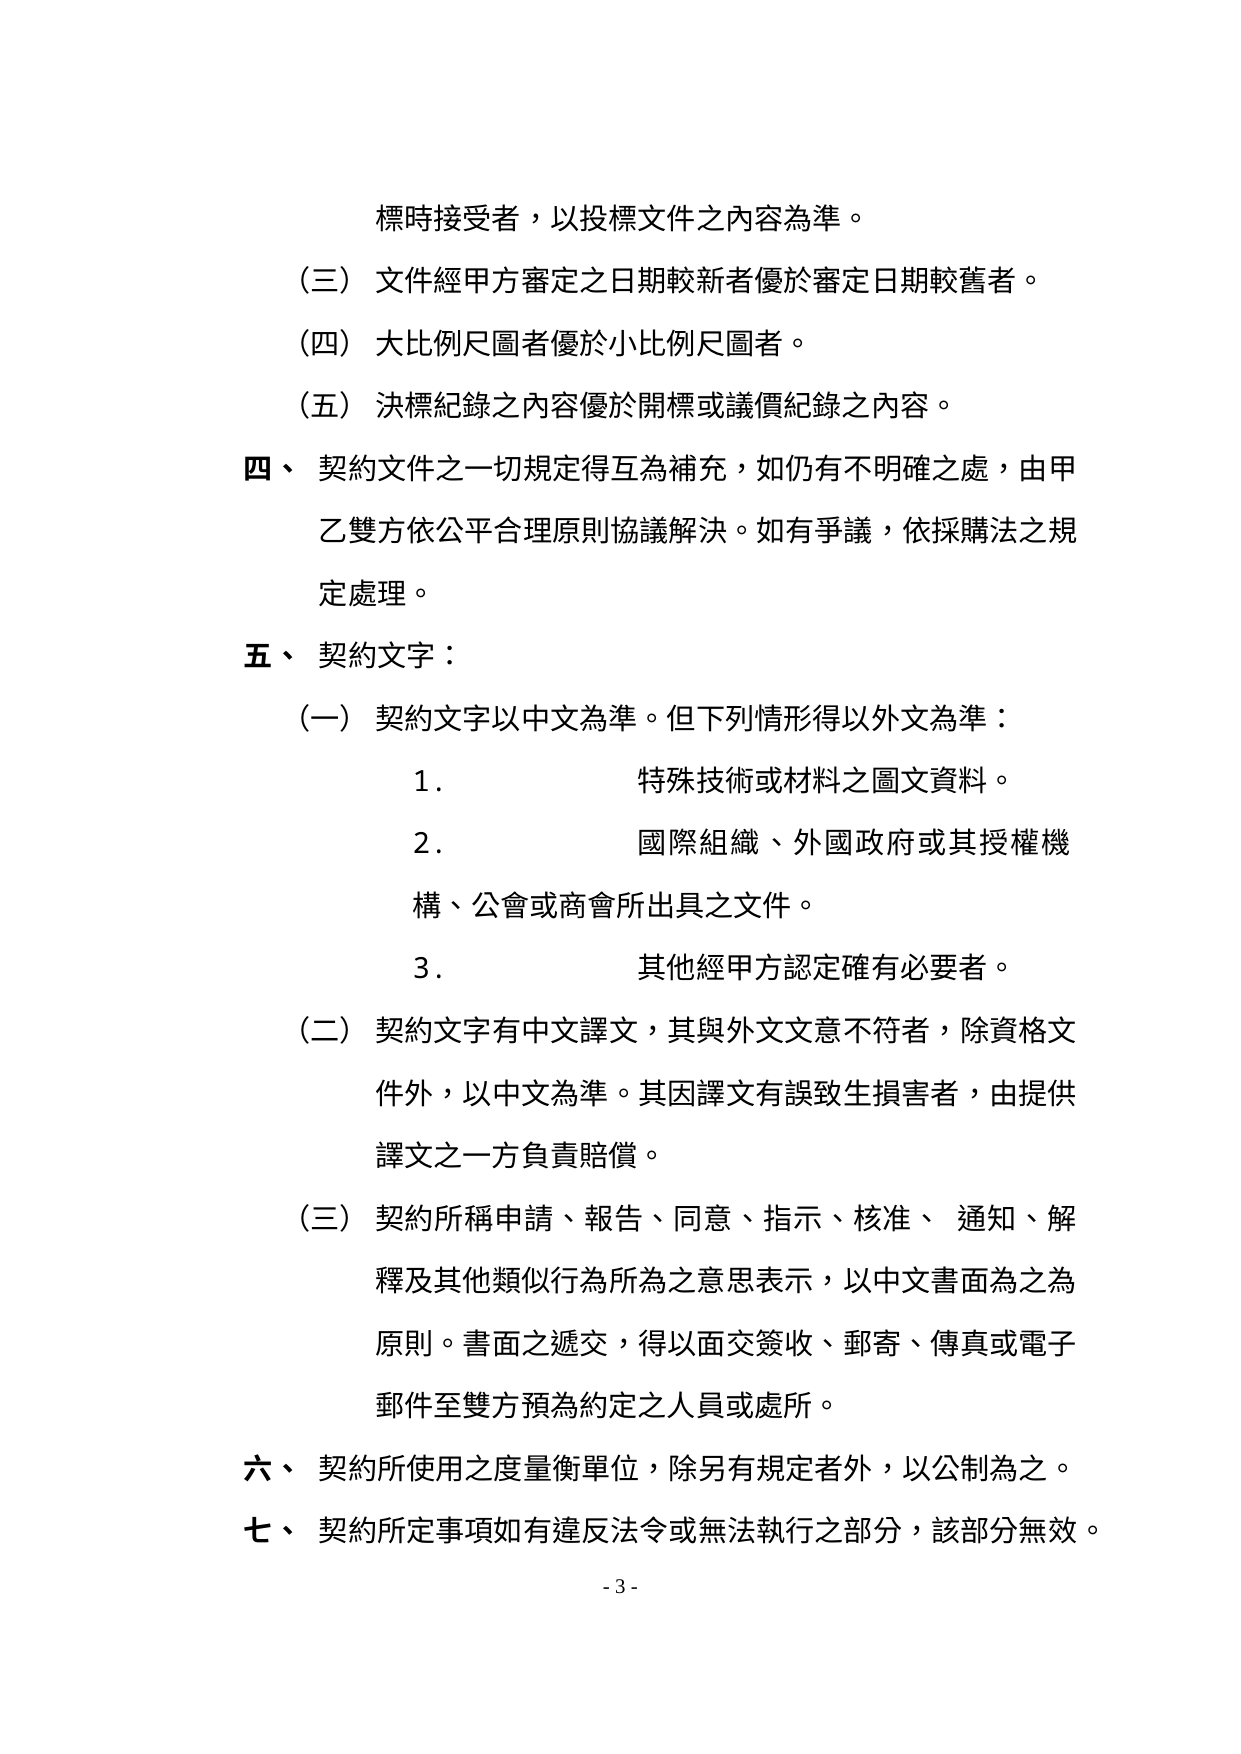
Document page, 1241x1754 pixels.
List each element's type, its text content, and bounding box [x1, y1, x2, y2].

list 契約文字有中文譯文，其與外文文意不符者，除資格文件外，以中文為準。其因譯文有誤致生損害者，由提供譯文之一方負責賠償。 [281, 987, 1078, 1175]
list 契約所稱申請、報告、同意、指示、核准、 通知、解釋及其他類似行為所為之意思表示，以中文書面為之為原則。書面之遞交，得以面交簽收、郵寄、傳真或電子郵件至雙方預為約定之人員或處所。 [281, 1175, 1078, 1425]
list 文件經甲方審定之日期較新者優於審定日期較舊者。 [281, 237, 1078, 300]
list 決標紀錄之內容優於開標或議價紀錄之內容。 [281, 362, 1078, 425]
list 契約文字以中文為準。但下列情形得以外文為準： [281, 675, 1078, 737]
list 契約所定事項如有違反法令或無法執行之部分，該部分無效。但除去該部分，契約亦可成立者，不影響其他部分之有效性。該無效之部分，甲方及乙方必要時得依契約原定目的變更之。 [244, 1487, 1078, 1550]
list 契約文件之一切規定得互為補充，如仍有不明確之處，由甲乙雙方依公平合理原則協議解決。如有爭議，依採購法之規定處理。 [244, 425, 1078, 612]
list 國際組織、外國政府或其授權機構、公會或商會所出具之文件。 [412, 800, 1072, 925]
list 大比例尺圖者優於小比例尺圖者。 [281, 300, 1078, 362]
list 特殊技術或材料之圖文資料。 [412, 737, 1072, 800]
list 契約文字： [244, 612, 1078, 675]
list 標時接受者，以投標文件之內容為準。 [281, 175, 1078, 237]
list 契約所使用之度量衡單位，除另有規定者外，以公制為之。 [244, 1425, 1078, 1487]
list 其他經甲方認定確有必要者。 [412, 925, 1072, 987]
